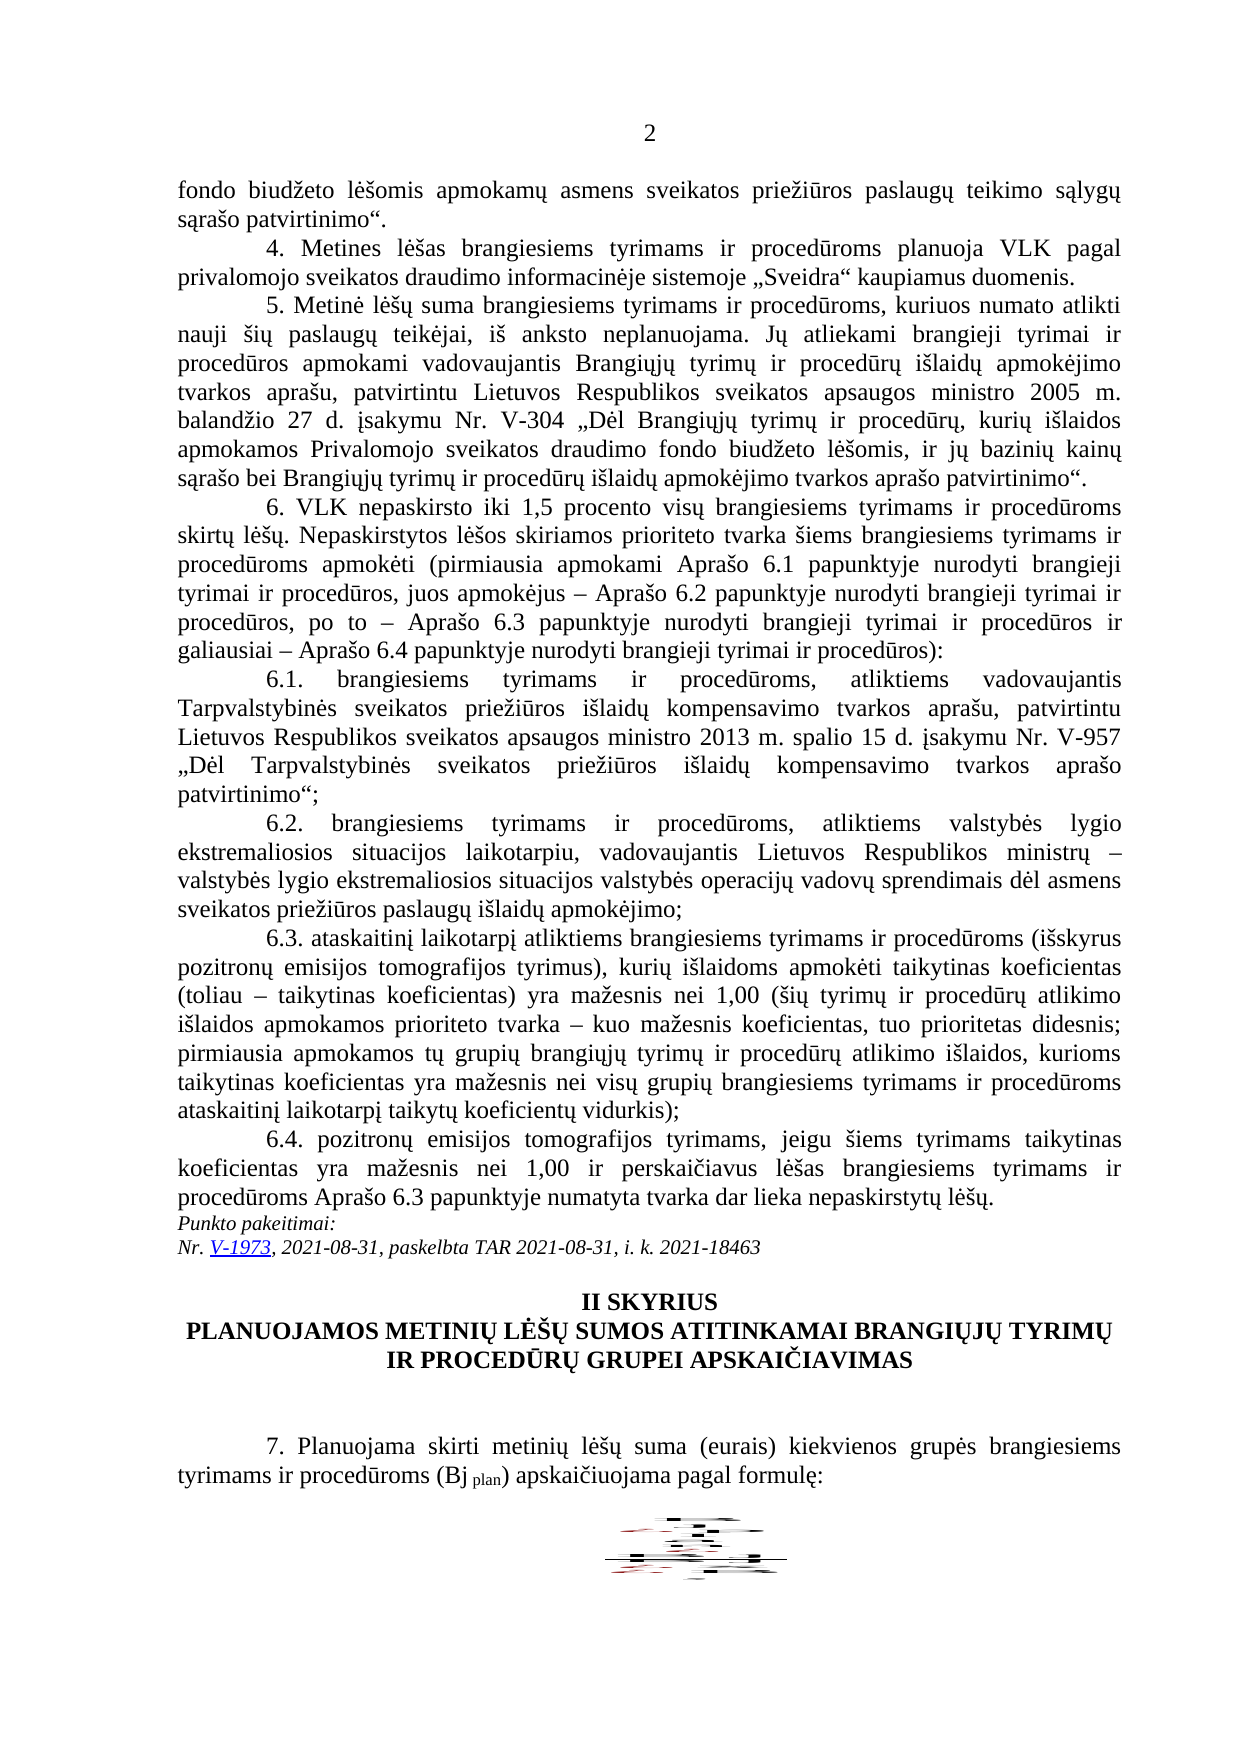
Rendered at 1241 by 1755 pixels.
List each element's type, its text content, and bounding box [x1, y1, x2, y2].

text II SKYRIUS [177, 1287, 1122, 1316]
text 6.3. ataskaitinį laikotarpį atliktiems brangiesiems tyrimams ir procedūroms (išskyrus pozitronų emisijos tomografijos tyrimus), kurių išlaidoms apmokėti taikytinas koeficientas (toliau – taikytinas koeficientas) yra mažesnis nei 1,00 (šių tyrimų ir procedūrų atlikimo išlaidos apmokamos prioriteto tvarka – kuo mažesnis koeficientas, tuo prioritetas didesnis; pirmiausia apmokamos tų grupių brangiųjų tyrimų ir procedūrų atlikimo išlaidos, kurioms taikytinas koeficientas yra mažesnis nei visų grupių brangiesiems tyrimams ir procedūroms ataskaitinį laikotarpį taikytų koeficientų vidurkis); [177, 923, 1122, 1124]
text 5. Metinė lėšų suma brangiesiems tyrimams ir procedūroms, kuriuos numato atlikti nauji šių paslaugų teikėjai, iš anksto neplanuojama. Jų atliekami brangieji tyrimai ir procedūros apmokami vadovaujantis Brangiųjų tyrimų ir procedūrų išlaidų apmokėjimo tvarkos aprašu, patvirtintu Lietuvos Respublikos sveikatos apsaugos ministro 2005 m. balandžio 27 d. įsakymu Nr. V-304 „Dėl Brangiųjų tyrimų ir procedūrų, kurių išlaidos apmokamos Privalomojo sveikatos draudimo fondo biudžeto lėšomis, ir jų bazinių kainų sąrašo bei Brangiųjų tyrimų ir procedūrų išlaidų apmokėjimo tvarkos aprašo patvirtinimo“. [177, 291, 1122, 492]
text 6. VLK nepaskirsto iki 1,5 procento visų brangiesiems tyrimams ir procedūroms skirtų lėšų. Nepaskirstytos lėšos skiriamos prioriteto tvarka šiems brangiesiems tyrimams ir procedūroms apmokėti (pirmiausia apmokami Aprašo 6.1 papunktyje nurodyti brangieji tyrimai ir procedūros, juos apmokėjus – Aprašo 6.2 papunktyje nurodyti brangieji tyrimai ir procedūros, po to – Aprašo 6.3 papunktyje nurodyti brangieji tyrimai ir procedūros ir galiausiai – Aprašo 6.4 papunktyje nurodyti brangieji tyrimai ir procedūros): [177, 492, 1122, 664]
text fondo biudžeto lėšomis apmokamų asmens sveikatos priežiūros paslaugų teikimo sąlygų sąrašo patvirtinimo“. [177, 176, 1122, 233]
text PLANUOJAMOS METINIŲ LĖŠŲ SUMOS ATITINKAMAI BRANGIŲJŲ TYRIMŲ IR PROCEDŪRŲ GRUPEI APSKAIČIAVIMAS [177, 1316, 1122, 1374]
text 7. Planuojama skirti metinių lėšų suma (eurais) kiekvienos grupės brangiesiems tyrimams ir procedūroms (Bj plan) apskaičiuojama pagal formulę: [177, 1431, 1122, 1489]
text Punkto pakeitimai: [177, 1211, 1122, 1235]
text Nr. V-1973, 2021-08-31, paskelbta TAR 2021-08-31, i. k. 2021-18463 [177, 1235, 1122, 1259]
text 4. Metines lėšas brangiesiems tyrimams ir procedūroms planuoja VLK pagal privalomojo sveikatos draudimo informacinėje sistemoje „Sveidra“ kaupiamus duomenis. [177, 233, 1122, 291]
text 6.2. brangiesiems tyrimams ir procedūroms, atliktiems valstybės lygio ekstremaliosios situacijos laikotarpiu, vadovaujantis Lietuvos Respublikos ministrų – valstybės lygio ekstremaliosios situacijos valstybės operacijų vadovų sprendimais dėl asmens sveikatos priežiūros paslaugų išlaidų apmokėjimo; [177, 808, 1122, 923]
text 6.4. pozitronų emisijos tomografijos tyrimams, jeigu šiems tyrimams taikytinas koeficientas yra mažesnis nei 1,00 ir perskaičiavus lėšas brangiesiems tyrimams ir procedūroms Aprašo 6.3 papunktyje numatyta tvarka dar lieka nepaskirstytų lėšų. [177, 1124, 1122, 1211]
text 6.1. brangiesiems tyrimams ir procedūroms, atliktiems vadovaujantis Tarpvalstybinės sveikatos priežiūros išlaidų kompensavimo tvarkos aprašu, patvirtintu Lietuvos Respublikos sveikatos apsaugos ministro 2013 m. spalio 15 d. įsakymu Nr. V-957 „Dėl Tarpvalstybinės sveikatos priežiūros išlaidų kompensavimo tvarkos aprašo patvirtinimo“; [177, 664, 1122, 808]
